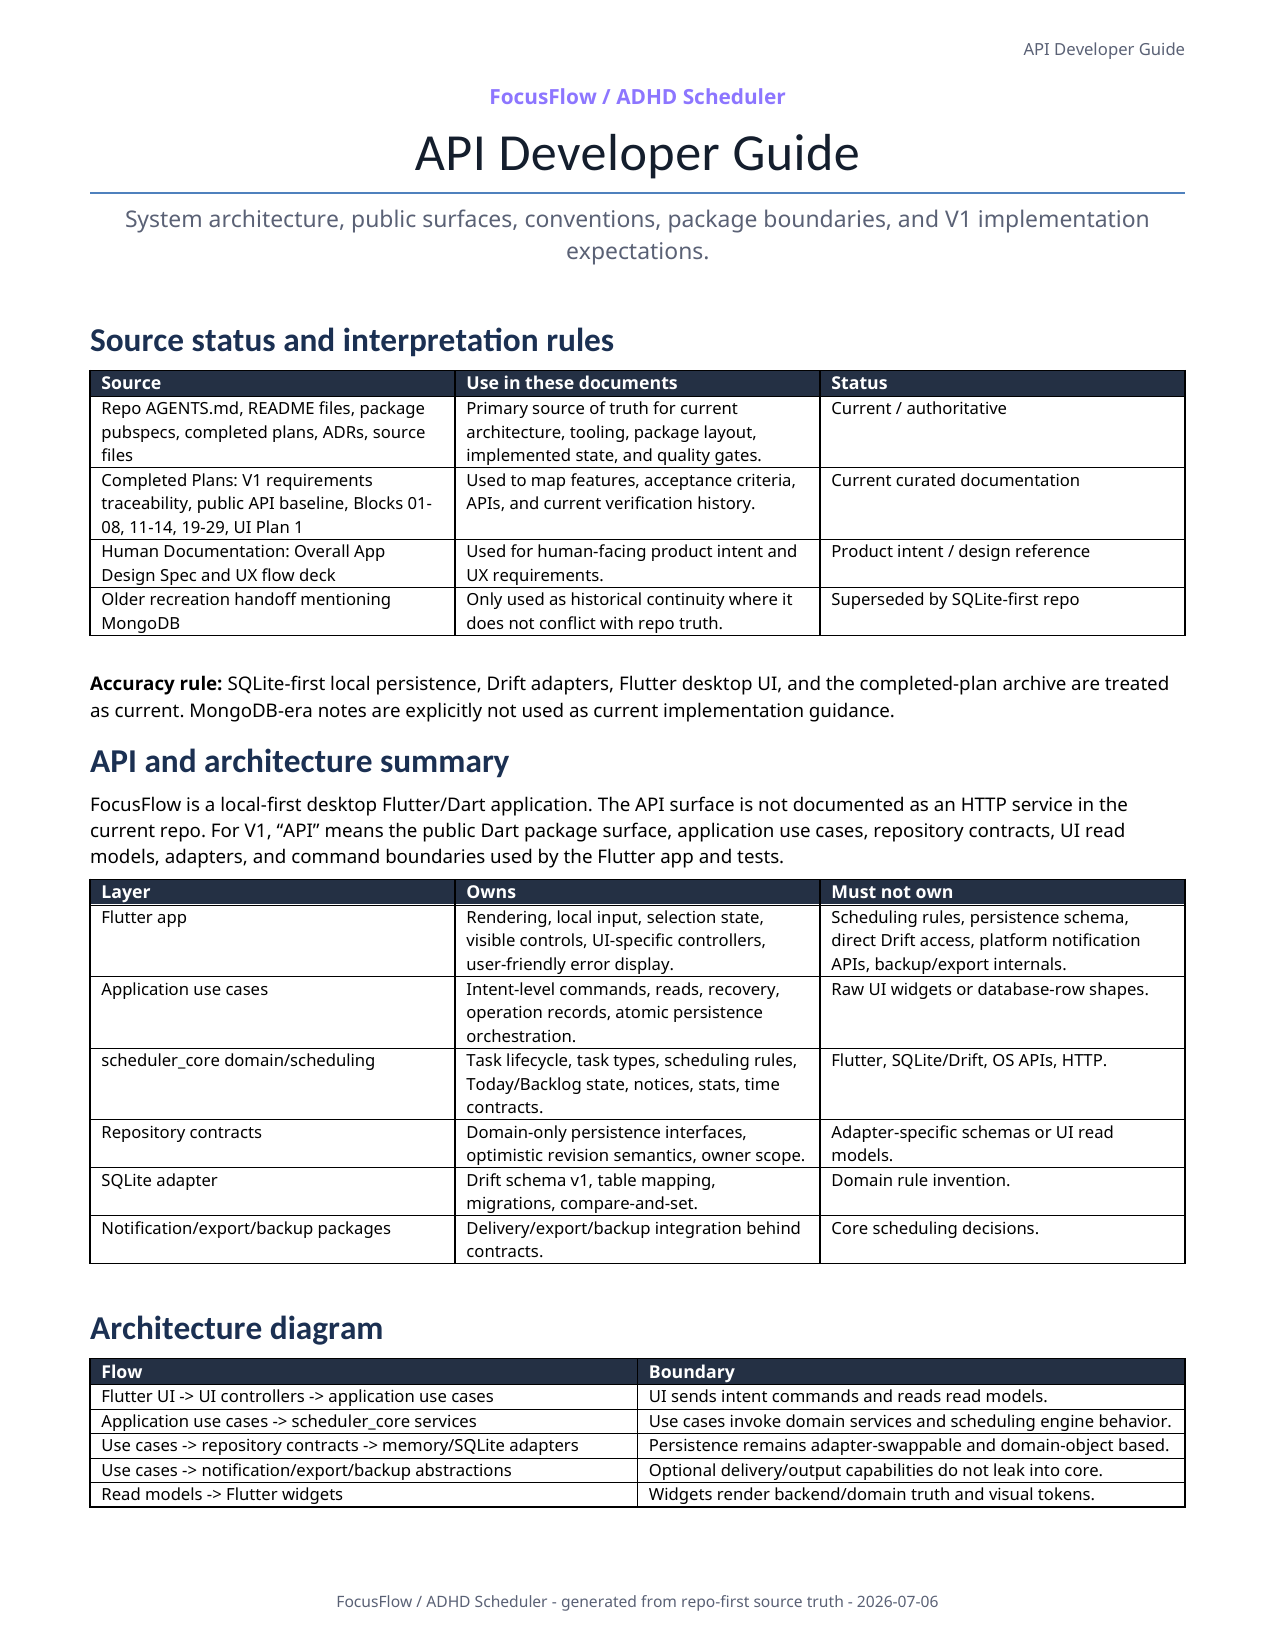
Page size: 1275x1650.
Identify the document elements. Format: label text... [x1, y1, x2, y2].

table_cell Domain-only persistence interfaces, optimistic revision semantics, owner scope. [456, 1120, 819, 1167]
table_cell SQLite adapter [91, 1168, 454, 1215]
table_header Owns [456, 880, 819, 904]
table_cell Optional delivery/output capabilities do not leak into core. [638, 1459, 1184, 1482]
table_cell Repo AGENTS.md, README files, package pubspecs, completed plans, ADRs, source files [91, 397, 454, 467]
subtitle Source status and interpretation rules [90, 319, 1185, 360]
table_header Must not own [821, 880, 1184, 904]
table_cell Adapter-specific schemas or UI read models. [821, 1120, 1184, 1167]
table_header Boundary [638, 1359, 1184, 1384]
table_cell Current / authoritative [821, 397, 1184, 467]
table_cell Intent-level commands, reads, recovery, operation records, atomic persistence orchestration. [456, 977, 819, 1048]
table_header Layer [91, 880, 454, 904]
table_cell Product intent / design reference [821, 540, 1184, 587]
table_cell Task lifecycle, task types, scheduling rules, Today/Backlog state, notices, stats, time contracts. [456, 1049, 819, 1119]
table_cell Notification/export/backup packages [91, 1216, 454, 1263]
table_cell Primary source of truth for current architecture, tooling, package layout, implemented state, and quality gates. [456, 397, 819, 467]
table_cell Flutter app [91, 906, 454, 976]
table_cell Used to map features, acceptance criteria, APIs, and current verification history. [456, 468, 819, 539]
text FocusFlow / ADHD Scheduler [90, 82, 1185, 111]
text FocusFlow is a local-first desktop Flutter/Dart application. The API surface is not documented as an HTTP service in the current repo. For V1, “API” means the public Dart package surface, application use cases, repository contracts, UI read models, adapters, and command boundaries used by the Flutter app and tests. [90, 791, 1185, 869]
table_cell Domain rule invention. [821, 1168, 1184, 1215]
table_cell Older recreation handoff mentioning MongoDB [91, 588, 454, 635]
table_cell Delivery/export/backup integration behind contracts. [456, 1216, 819, 1263]
table_cell Read models -> Flutter widgets [91, 1483, 637, 1506]
table_cell Current curated documentation [821, 468, 1184, 539]
table_cell Core scheduling decisions. [821, 1216, 1184, 1263]
table_header Source [91, 371, 454, 396]
table_cell Drift schema v1, table mapping, migrations, compare-and-set. [456, 1168, 819, 1215]
title API Developer Guide [90, 120, 1185, 192]
table_cell Application use cases [91, 977, 454, 1048]
table_cell Raw UI widgets or database-row shapes. [821, 977, 1184, 1048]
table_cell Use cases invoke domain services and scheduling engine behavior. [638, 1410, 1184, 1433]
text Accuracy rule: SQLite-first local persistence, Drift adapters, Flutter desktop UI, and the completed-plan archive are treated as current. MongoDB-era notes are explicitly not used as current implementation guidance. [90, 671, 1185, 723]
table_cell Used for human-facing product intent and UX requirements. [456, 540, 819, 587]
table_cell Scheduling rules, persistence schema, direct Drift access, platform notification APIs, backup/export internals. [821, 906, 1184, 976]
table_cell Application use cases -> scheduler_core services [91, 1410, 637, 1433]
subtitle API and architecture summary [90, 740, 1185, 781]
table_cell Persistence remains adapter-swappable and domain-object based. [638, 1434, 1184, 1457]
table_cell Flutter, SQLite/Drift, OS APIs, HTTP. [821, 1049, 1184, 1119]
table_cell Repository contracts [91, 1120, 454, 1167]
subtitle Architecture diagram [90, 1307, 1185, 1348]
text System architecture, public surfaces, conventions, package boundaries, and V1 implementation expectations. [90, 203, 1185, 266]
table_cell Flutter UI -> UI controllers -> application use cases [91, 1385, 637, 1408]
table_cell Superseded by SQLite-first repo [821, 588, 1184, 635]
table_cell scheduler_core domain/scheduling [91, 1049, 454, 1119]
table_header Status [821, 371, 1184, 396]
table_header Flow [91, 1359, 637, 1384]
table_header Use in these documents [456, 371, 819, 396]
table_cell Use cases -> repository contracts -> memory/SQLite adapters [91, 1434, 637, 1457]
table_cell Use cases -> notification/export/backup abstractions [91, 1459, 637, 1482]
table_cell Rendering, local input, selection state, visible controls, UI-specific controllers, user-friendly error display. [456, 906, 819, 976]
table_cell Only used as historical continuity where it does not conflict with repo truth. [456, 588, 819, 635]
table_cell Human Documentation: Overall App Design Spec and UX flow deck [91, 540, 454, 587]
table_cell Completed Plans: V1 requirements traceability, public API baseline, Blocks 01-08, 11-14, 19-29, UI Plan 1 [91, 468, 454, 539]
table_cell UI sends intent commands and reads read models. [638, 1385, 1184, 1408]
table_cell Widgets render backend/domain truth and visual tokens. [638, 1483, 1184, 1506]
